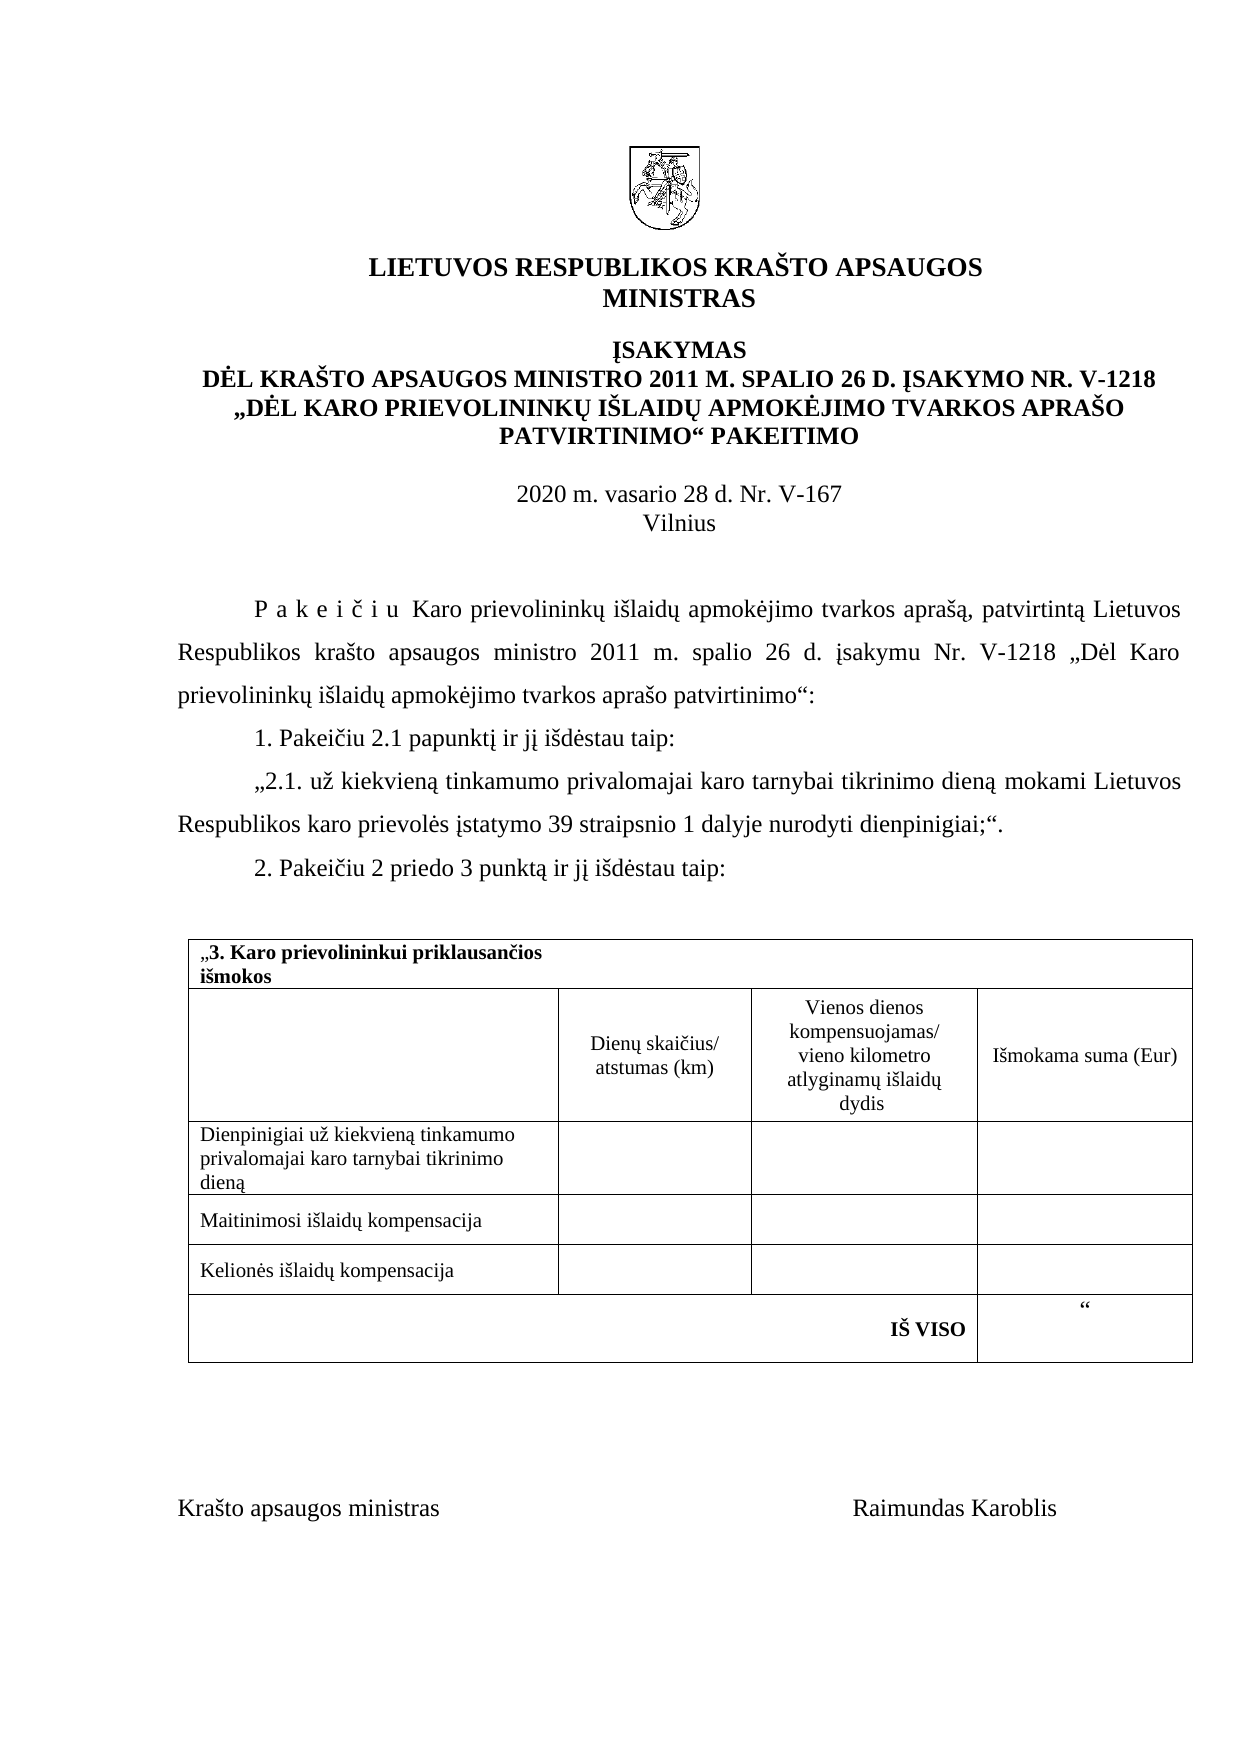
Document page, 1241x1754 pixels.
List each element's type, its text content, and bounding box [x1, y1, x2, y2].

text „2.1. už kiekvieną tinkamumo privalomajai karo tarnybai tikrinimo dieną mokami Lietuvos Respublikos karo prievolės įstatymo 39 straipsnio 1 dalyje nurodyti dienpinigiai;“. [177, 766, 1181, 838]
table_cell Išmokama suma (Eur) [978, 989, 1192, 1121]
table_header [558, 940, 751, 988]
table_cell [978, 1245, 1192, 1294]
text 2020 m. vasario 28 d. Nr. V-167 [177, 479, 1181, 508]
table_header [751, 940, 977, 988]
text Vilnius [177, 508, 1181, 536]
table_cell Dienų skaičius/ atstumas (km) [559, 989, 751, 1121]
text 2. Pakeičiu 2 priedo 3 punktą ir jį išdėstau taip: [177, 853, 1181, 881]
table_cell [752, 1122, 977, 1194]
text P a k e i č i u Karo prievolininkų išlaidų apmokėjimo tvarkos aprašą, patvirtintą Lietuvos Respublikos krašto apsaugos ministro 2011 m. spalio 26 d. įsakymu Nr. V-1218 „Dėl Karo prievolininkų išlaidų apmokėjimo tvarkos aprašo patvirtinimo“: [177, 594, 1181, 709]
table_cell Dienpinigiai už kiekvieną tinkamumo privalomajai karo tarnybai tikrinimo dieną [189, 1122, 558, 1194]
table_cell [978, 1195, 1192, 1244]
table_cell [752, 1245, 977, 1294]
text lietuvos respublikos krašto apsaugos [177, 251, 1181, 282]
text Krašto apsaugos ministras Raimundas Karoblis [177, 1493, 1181, 1521]
table_cell “ [978, 1295, 1192, 1362]
table_cell [559, 1245, 751, 1294]
table_header [977, 940, 1192, 988]
text DĖL KRAŠTO APSAUGOS MINISTRO 2011 M. SPALIO 26 D. ĮSAKYMO NR. V-1218 „DĖL KARO PRIEVOLININKŲ IŠLAIDŲ APMOKĖJIMO TVARKOS APRAŠO PATVIRTINIMO“ PAKEITIMO [177, 364, 1181, 450]
text ministras [177, 282, 1181, 313]
table_cell IŠ VISO [189, 1295, 977, 1362]
table_cell Maitinimosi išlaidų kompensacija [189, 1195, 558, 1244]
table_cell [752, 1195, 977, 1244]
table_cell Kelionės išlaidų kompensacija [189, 1245, 558, 1294]
table_header „3. Karo prievolininkui priklausančios išmokos [189, 940, 558, 988]
table_cell [559, 1122, 751, 1194]
text 1. Pakeičiu 2.1 papunktį ir jį išdėstau taip: [177, 723, 1181, 752]
table_cell [559, 1195, 751, 1244]
table_cell [978, 1122, 1192, 1194]
text ĮSAKYMAS [177, 335, 1181, 364]
table_cell [189, 989, 558, 1121]
table_cell Vienos dienos kompensuojamas/ vieno kilometro atlyginamų išlaidų dydis [752, 989, 977, 1121]
